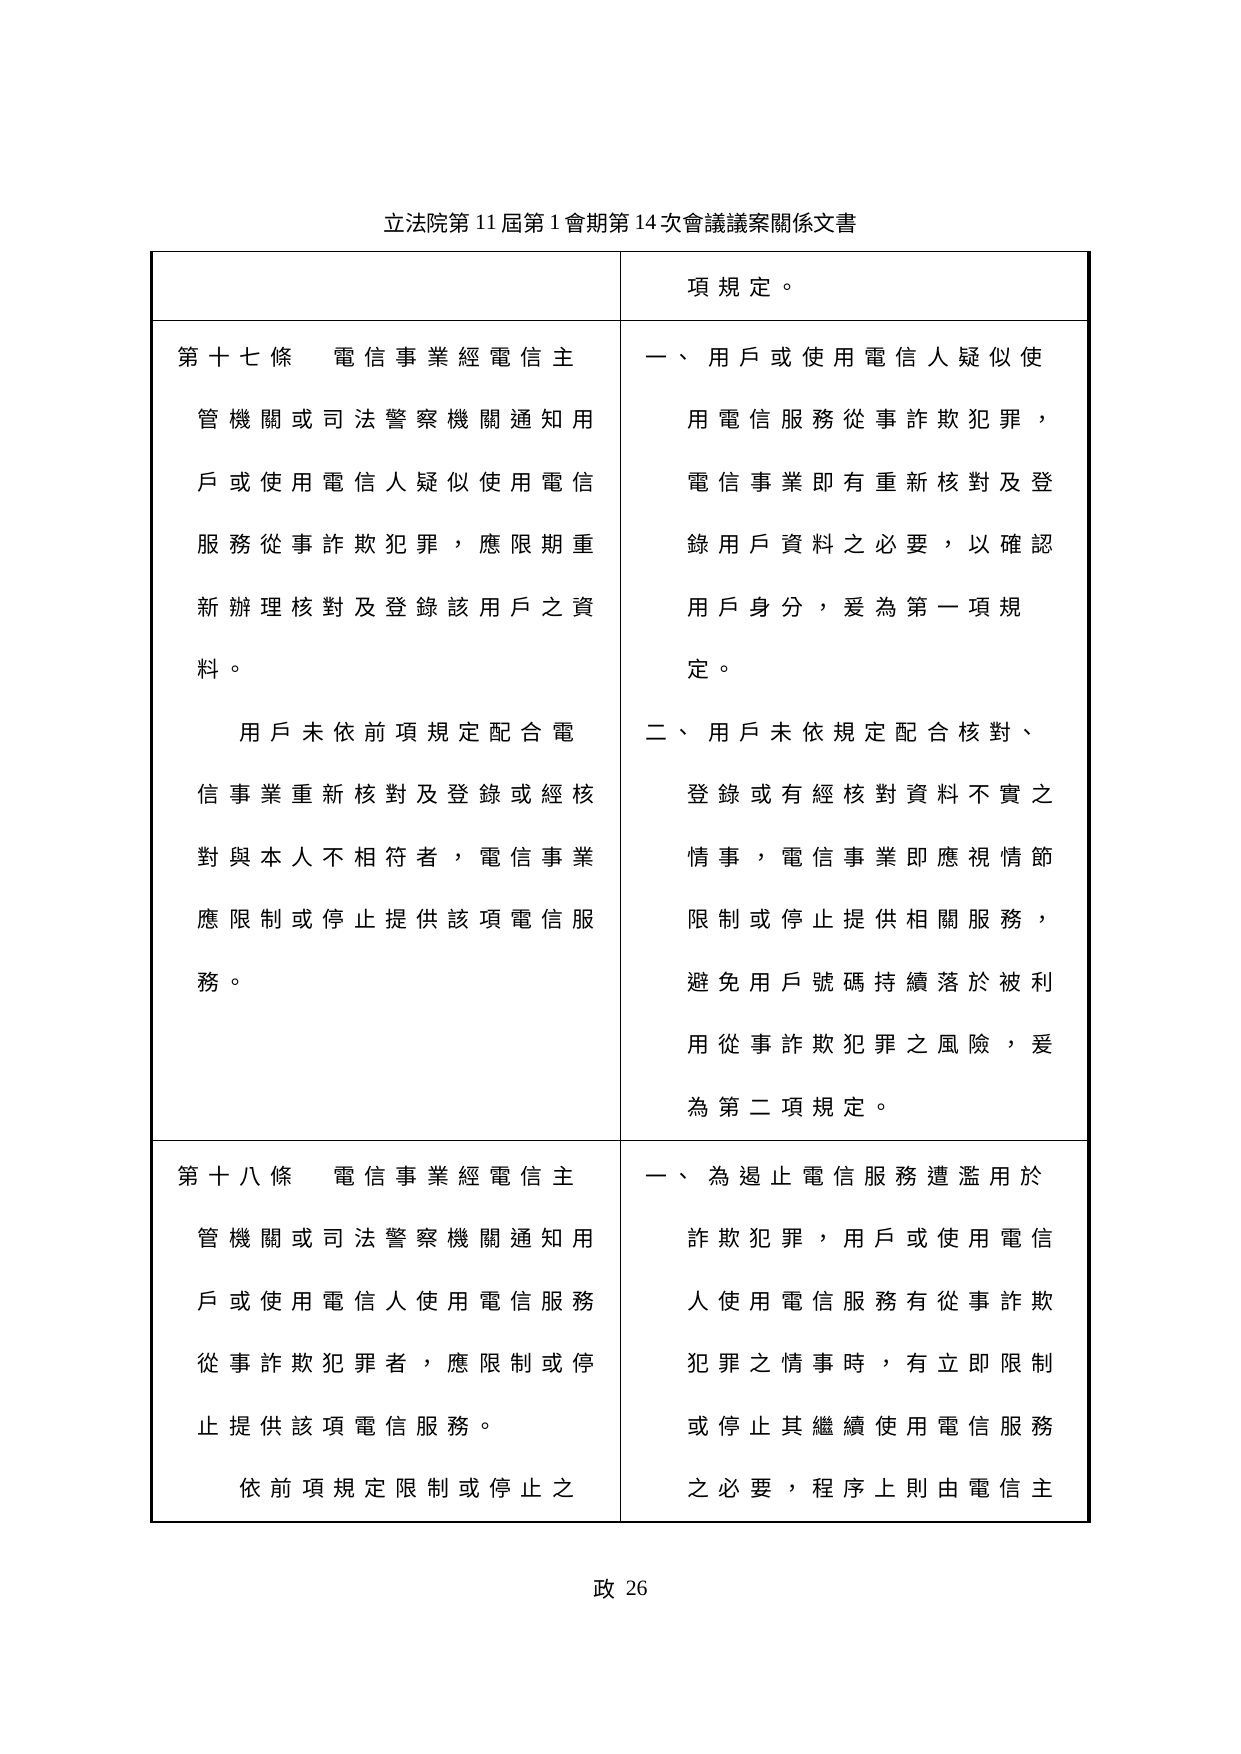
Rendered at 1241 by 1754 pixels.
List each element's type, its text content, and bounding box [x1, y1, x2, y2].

table_cell 一、為遏止電信服務遭濫用於詐欺犯罪，用戶或使用電信人使用電信服務有從事詐欺犯罪之情事時，有立即限制或停止其繼續使用電信服務之必要，程序上則由電信主 [621, 1141, 1087, 1521]
table_cell 第十八條 電信事業經電信主管機關或司法警察機關通知用戶或使用電信人使用電信服務從事詐欺犯罪者，應限制或停止提供該項電信服務。 依前項規定限制或停止之 [153, 1141, 620, 1521]
table_cell 一、用戶或使用電信人疑似使用電信服務從事詐欺犯罪，電信事業即有重新核對及登錄用戶資料之必要，以確認用戶身分，爰為第一項規定。 二、用戶未依規定配合核對、登錄或有經核對資料不實之情事，電信事業即應視情節限制或停止提供相關服務，避免用戶號碼持續落於被利用從事詐欺犯罪之風險，爰為第二項規定。 [621, 321, 1087, 1139]
table_cell 第十七條 電信事業經電信主管機關或司法警察機關通知用戶或使用電信人疑似使用電信服務從事詐欺犯罪，應限期重新辦理核對及登錄該用戶之資料。 用戶未依前項規定配合電信事業重新核對及登錄或經核對與本人不相符者，電信事業應限制或停止提供該項電信服務。 [153, 321, 620, 1139]
table_cell [153, 252, 620, 320]
table_cell 項規定。 [621, 252, 1087, 320]
